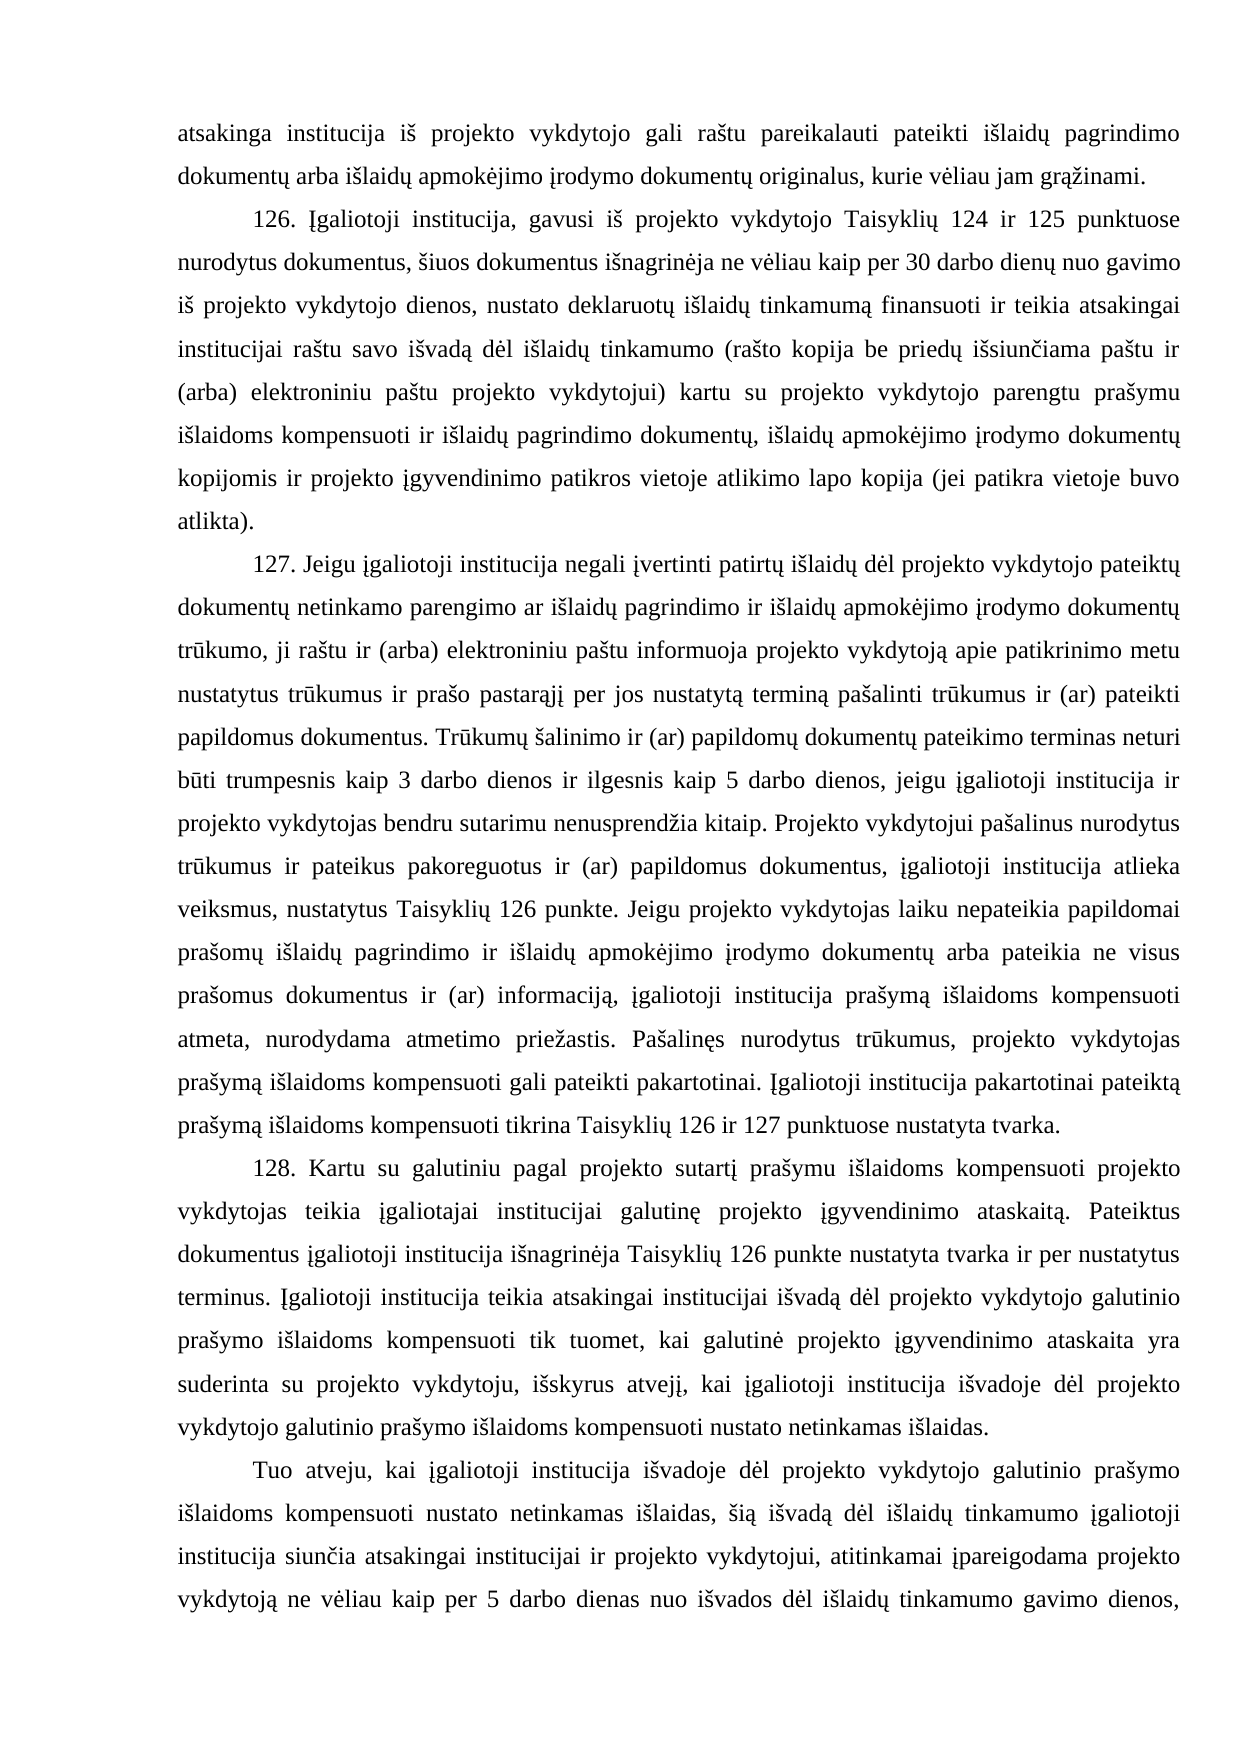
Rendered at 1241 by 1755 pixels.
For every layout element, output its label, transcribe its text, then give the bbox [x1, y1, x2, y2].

text atsakinga institucija iš projekto vykdytojo gali raštu pareikalauti pateikti išlaidų pagrindimo dokumentų arba išlaidų apmokėjimo įrodymo dokumentų originalus, kurie vėliau jam grąžinami. [177, 118, 1181, 190]
text 127. Jeigu įgaliotoji institucija negali įvertinti patirtų išlaidų dėl projekto vykdytojo pateiktų dokumentų netinkamo parengimo ar išlaidų pagrindimo ir išlaidų apmokėjimo įrodymo dokumentų trūkumo, ji raštu ir (arba) elektroniniu paštu informuoja projekto vykdytoją apie patikrinimo metu nustatytus trūkumus ir prašo pastarąjį per jos nustatytą terminą pašalinti trūkumus ir (ar) pateikti papildomus dokumentus. Trūkumų šalinimo ir (ar) papildomų dokumentų pateikimo terminas neturi būti trumpesnis kaip 3 darbo dienos ir ilgesnis kaip 5 darbo dienos, jeigu įgaliotoji institucija ir projekto vykdytojas bendru sutarimu nenusprendžia kitaip. Projekto vykdytojui pašalinus nurodytus trūkumus ir pateikus pakoreguotus ir (ar) papildomus dokumentus, įgaliotoji institucija atlieka veiksmus, nustatytus Taisyklių 126 punkte. Jeigu projekto vykdytojas laiku nepateikia papildomai prašomų išlaidų pagrindimo ir išlaidų apmokėjimo įrodymo dokumentų arba pateikia ne visus prašomus dokumentus ir (ar) informaciją, įgaliotoji institucija prašymą išlaidoms kompensuoti atmeta, nurodydama atmetimo priežastis. Pašalinęs nurodytus trūkumus, projekto vykdytojas prašymą išlaidoms kompensuoti gali pateikti pakartotinai. Įgaliotoji institucija pakartotinai pateiktą prašymą išlaidoms kompensuoti tikrina Taisyklių 126 ir 127 punktuose nustatyta tvarka. [177, 549, 1181, 1139]
text 128. Kartu su galutiniu pagal projekto sutartį prašymu išlaidoms kompensuoti projekto vykdytojas teikia įgaliotajai institucijai galutinę projekto įgyvendinimo ataskaitą. Pateiktus dokumentus įgaliotoji institucija išnagrinėja Taisyklių 126 punkte nustatyta tvarka ir per nustatytus terminus. Įgaliotoji institucija teikia atsakingai institucijai išvadą dėl projekto vykdytojo galutinio prašymo išlaidoms kompensuoti tik tuomet, kai galutinė projekto įgyvendinimo ataskaita yra suderinta su projekto vykdytoju, išskyrus atvejį, kai įgaliotoji institucija išvadoje dėl projekto vykdytojo galutinio prašymo išlaidoms kompensuoti nustato netinkamas išlaidas. [177, 1153, 1181, 1441]
text 126. Įgaliotoji institucija, gavusi iš projekto vykdytojo Taisyklių 124 ir 125 punktuose nurodytus dokumentus, šiuos dokumentus išnagrinėja ne vėliau kaip per 30 darbo dienų nuo gavimo iš projekto vykdytojo dienos, nustato deklaruotų išlaidų tinkamumą finansuoti ir teikia atsakingai institucijai raštu savo išvadą dėl išlaidų tinkamumo (rašto kopija be priedų išsiunčiama paštu ir (arba) elektroniniu paštu projekto vykdytojui) kartu su projekto vykdytojo parengtu prašymu išlaidoms kompensuoti ir išlaidų pagrindimo dokumentų, išlaidų apmokėjimo įrodymo dokumentų kopijomis ir projekto įgyvendinimo patikros vietoje atlikimo lapo kopija (jei patikra vietoje buvo atlikta). [177, 204, 1181, 535]
text Tuo atveju, kai įgaliotoji institucija išvadoje dėl projekto vykdytojo galutinio prašymo išlaidoms kompensuoti nustato netinkamas išlaidas, šią išvadą dėl išlaidų tinkamumo įgaliotoji institucija siunčia atsakingai institucijai ir projekto vykdytojui, atitinkamai įpareigodama projekto vykdytoją ne vėliau kaip per 5 darbo dienas nuo išvados dėl išlaidų tinkamumo gavimo dienos, [177, 1455, 1181, 1613]
